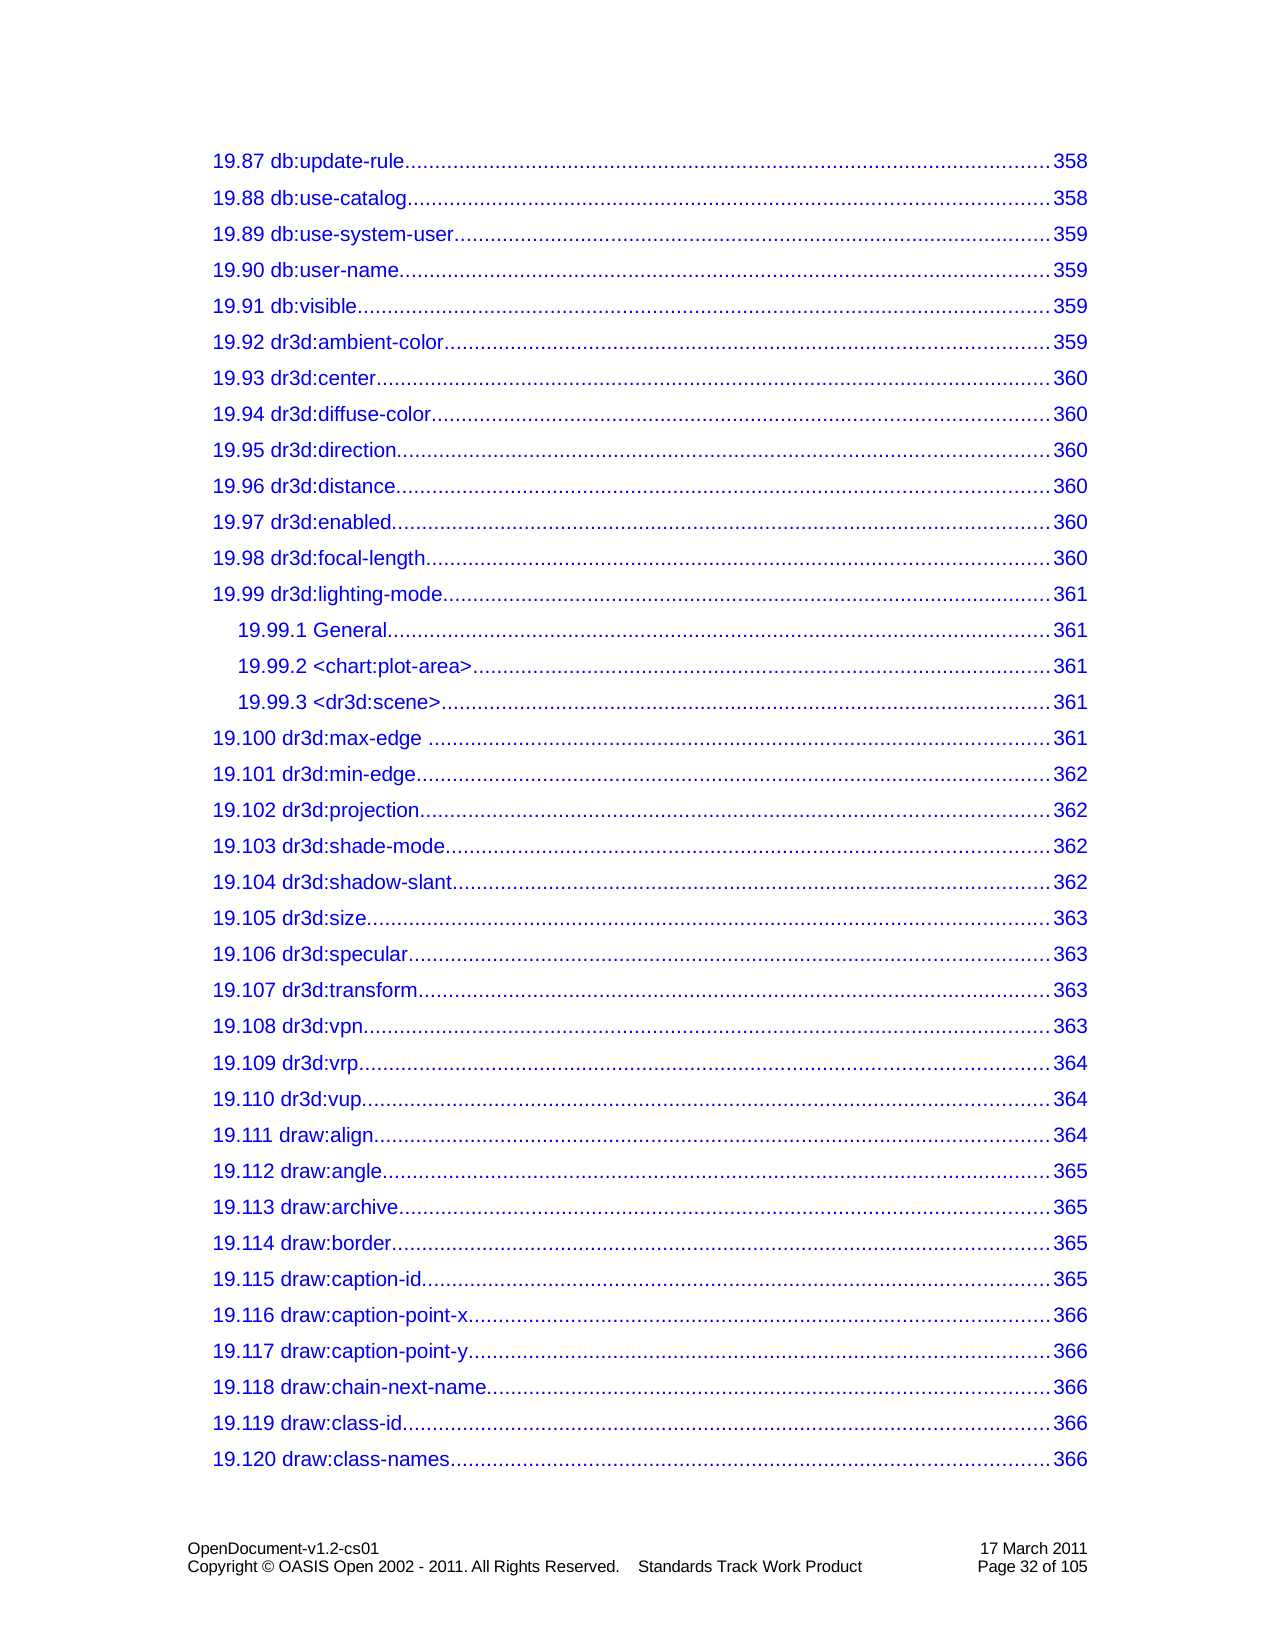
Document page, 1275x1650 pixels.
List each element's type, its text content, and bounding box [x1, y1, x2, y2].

text 19.119 draw:class-id 366 [212, 1411, 1088, 1435]
text 19.90 db:user-name 359 [212, 258, 1088, 282]
text 19.104 dr3d:shadow-slant 362 [212, 871, 1088, 894]
text 19.99.3 <dr3d:scene> 361 [237, 691, 1088, 714]
text 19.99.2 <chart:plot-area> 361 [237, 654, 1088, 678]
text 19.89 db:use-system-user 359 [212, 222, 1088, 246]
text 19.111 draw:align 364 [212, 1123, 1088, 1147]
text 19.99 dr3d:lighting-mode 361 [212, 582, 1088, 606]
text 19.101 dr3d:min-edge 362 [212, 763, 1088, 786]
text 19.118 draw:chain-next-name 366 [212, 1375, 1088, 1399]
text 19.95 dr3d:direction 360 [212, 438, 1088, 462]
text 19.103 dr3d:shade-mode 362 [212, 835, 1088, 858]
text 19.94 dr3d:diffuse-color 360 [212, 402, 1088, 426]
text 19.110 dr3d:vup 364 [212, 1087, 1088, 1111]
text 19.108 dr3d:vpn 363 [212, 1015, 1088, 1038]
text 19.100 dr3d:max-edge 361 [212, 727, 1088, 750]
text 19.112 draw:angle 365 [212, 1159, 1088, 1183]
text 19.106 dr3d:specular 363 [212, 943, 1088, 966]
text 19.91 db:visible 359 [212, 294, 1088, 318]
text 19.114 draw:border 365 [212, 1231, 1088, 1255]
text 19.117 draw:caption-point-y 366 [212, 1339, 1088, 1363]
text 19.93 dr3d:center 360 [212, 366, 1088, 390]
text 19.107 dr3d:transform 363 [212, 979, 1088, 1002]
text 19.92 dr3d:ambient-color 359 [212, 330, 1088, 354]
text 19.105 dr3d:size 363 [212, 907, 1088, 930]
text 19.87 db:update-rule 358 [212, 150, 1088, 173]
text 19.116 draw:caption-point-x 366 [212, 1303, 1088, 1327]
text 19.98 dr3d:focal-length 360 [212, 546, 1088, 570]
text 19.97 dr3d:enabled 360 [212, 510, 1088, 534]
text 19.109 dr3d:vrp 364 [212, 1051, 1088, 1074]
text 19.113 draw:archive 365 [212, 1195, 1088, 1219]
text 19.115 draw:caption-id 365 [212, 1267, 1088, 1291]
text 19.99.1 General 361 [237, 618, 1088, 642]
text 19.96 dr3d:distance 360 [212, 474, 1088, 498]
text 19.102 dr3d:projection 362 [212, 799, 1088, 822]
text 19.88 db:use-catalog 358 [212, 186, 1088, 209]
text 19.120 draw:class-names 366 [212, 1447, 1088, 1471]
